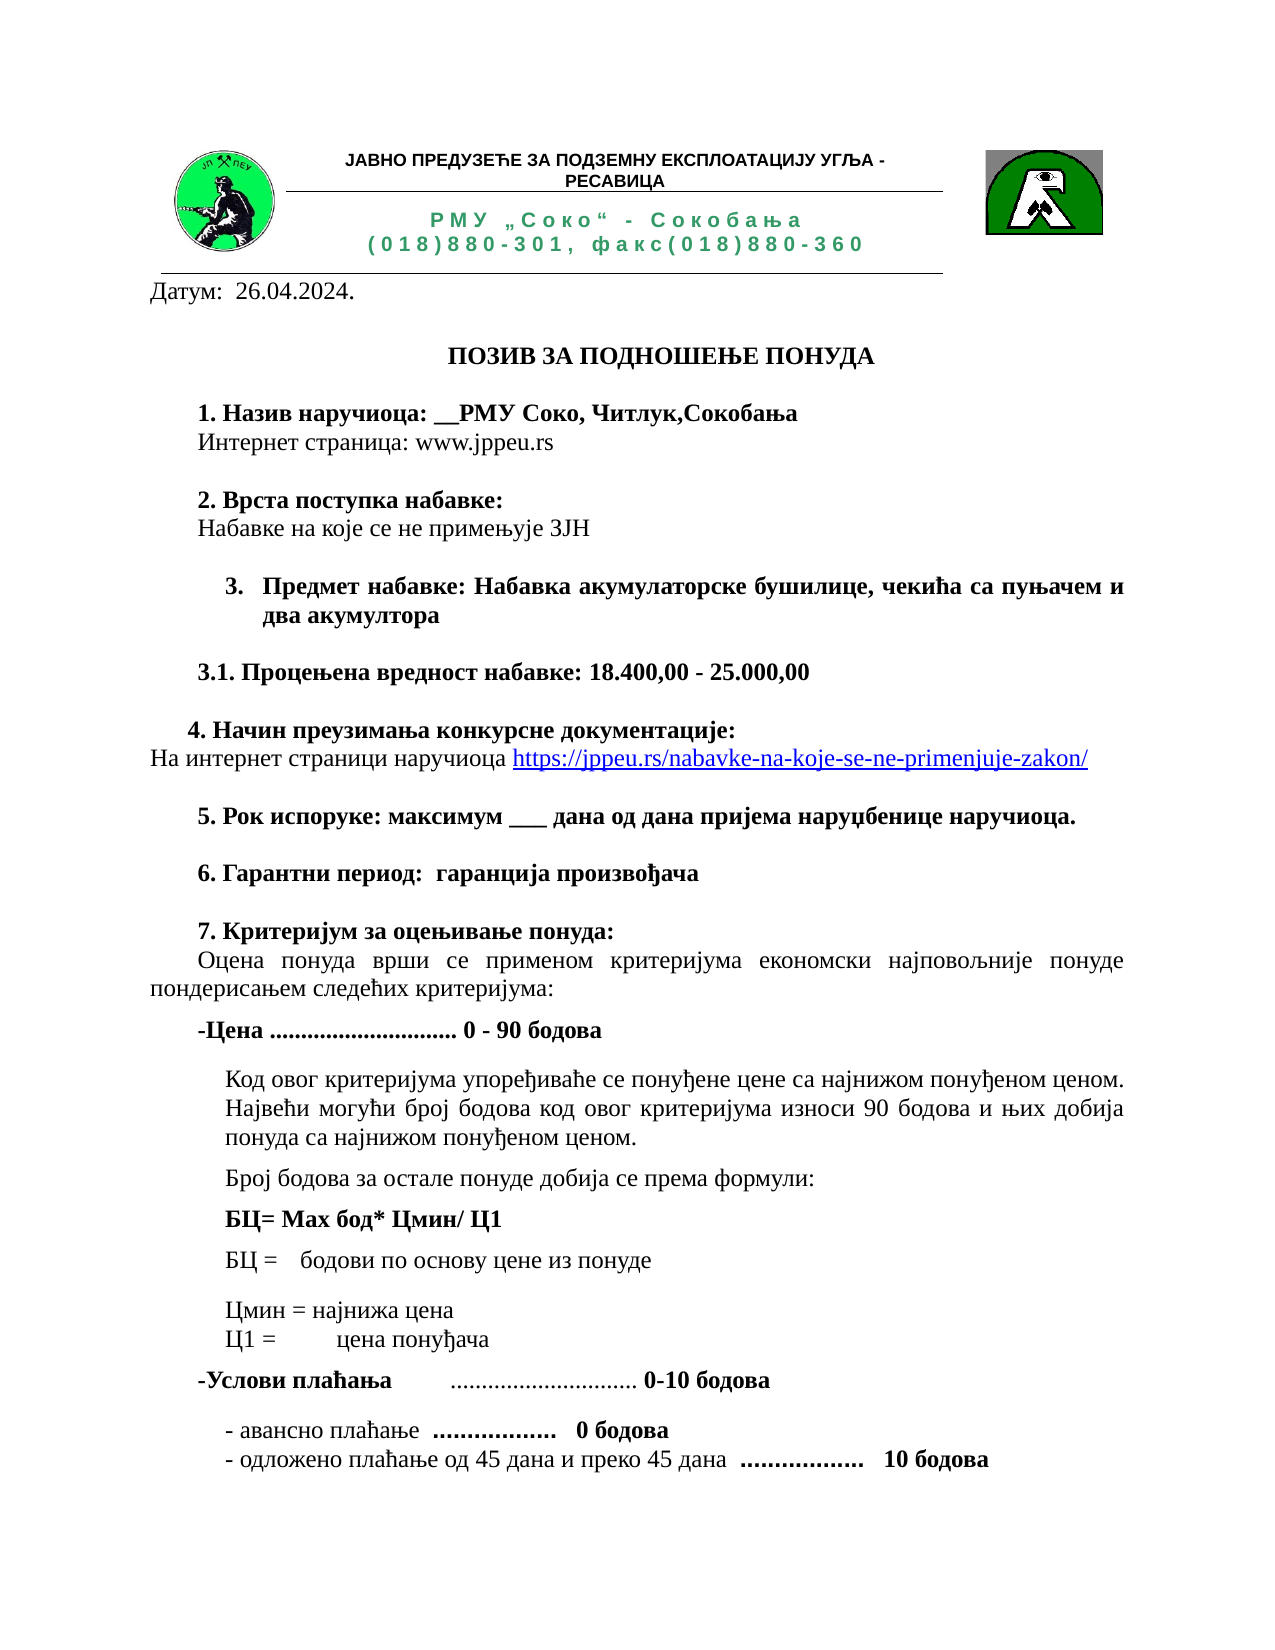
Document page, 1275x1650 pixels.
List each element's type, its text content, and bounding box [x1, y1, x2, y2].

text 7. Критеријум за оцењивање понуда: [150, 916, 1125, 945]
text 6. Гарантни период: гаранција произвођача [150, 858, 1125, 887]
text Интернет страница: www.jppeu.rs [150, 427, 1125, 456]
table_header [943, 150, 1145, 273]
text Ц1 = цена понуђача [225, 1324, 1125, 1353]
table_header ЈАВНО ПРЕДУЗЕЋЕ ЗА ПОДЗЕМНУ ЕКСПЛОАТАЦИЈУ УГЉА - РЕСАВИЦА [286, 150, 943, 191]
list Предмет набавке: Набавка акумулаторске бушилице, чекића са пуњачем и два акумултора [225, 571, 1125, 628]
text На интернет страници наручиоца https://jppeu.rs/nabavke-na-koje-se-ne-primenjuje-zakon/ [150, 743, 1125, 772]
table_cell РМУ „Соко“ - Сокобања (018)880-301, факс(018)880-360 [286, 192, 943, 273]
table_header [161, 150, 286, 273]
text 4. Начин преузимања конкурсне документације: [150, 715, 1125, 743]
text - одложено плаћање од 45 дана и преко 45 дана .................. 10 бодова [225, 1443, 1125, 1472]
picture [173, 150, 275, 252]
text БЦ= Маx бод* Цмин/ Ц1 [225, 1204, 1125, 1233]
text -Цена .............................. 0 - 90 бодова [150, 1015, 1125, 1043]
picture [985, 150, 1103, 235]
text Код овог критеријума упоређиваће се понуђене цене са најнижом понуђеном ценом. Највећи могући број бодова код овог критеријума износи 90 бодова и њих добија понуда са најнижом понуђеном ценом. [225, 1064, 1125, 1151]
text -Услови плаћања .............................. 0-10 бодова [150, 1365, 1125, 1394]
text Оцена понуда врши се применом критеријума економски најповољније понуде пондерисањем следећих критеријума: [150, 945, 1125, 1002]
text 2. Врста поступка набавке: [150, 485, 1125, 513]
text - авансно плаћање .................. 0 бодова [225, 1415, 1125, 1443]
text БЦ = бодови по основу цене из понуде [225, 1246, 1125, 1274]
text 5. Рок испоруке: максимум ___ дана од дана пријема наруџбенице наручиоца. [150, 801, 1125, 830]
text Датум: 26.04.2024. [150, 274, 1125, 305]
text 3.1. Процењена вредност набавке: 18.400,00 - 25.000,00 [150, 657, 1125, 686]
text 1. Назив наручиоца: __РМУ Соко, Читлук,Сокобања [150, 398, 1125, 427]
text Цмин = најнижа цена [225, 1295, 1125, 1324]
text Набавке на које се не примењује ЗЈН [150, 513, 1125, 542]
text ПОЗИВ ЗА ПОДНОШЕЊЕ ПОНУДА [150, 341, 1125, 370]
text Број бодова за остале понуде добија се према формули: [225, 1163, 1125, 1192]
